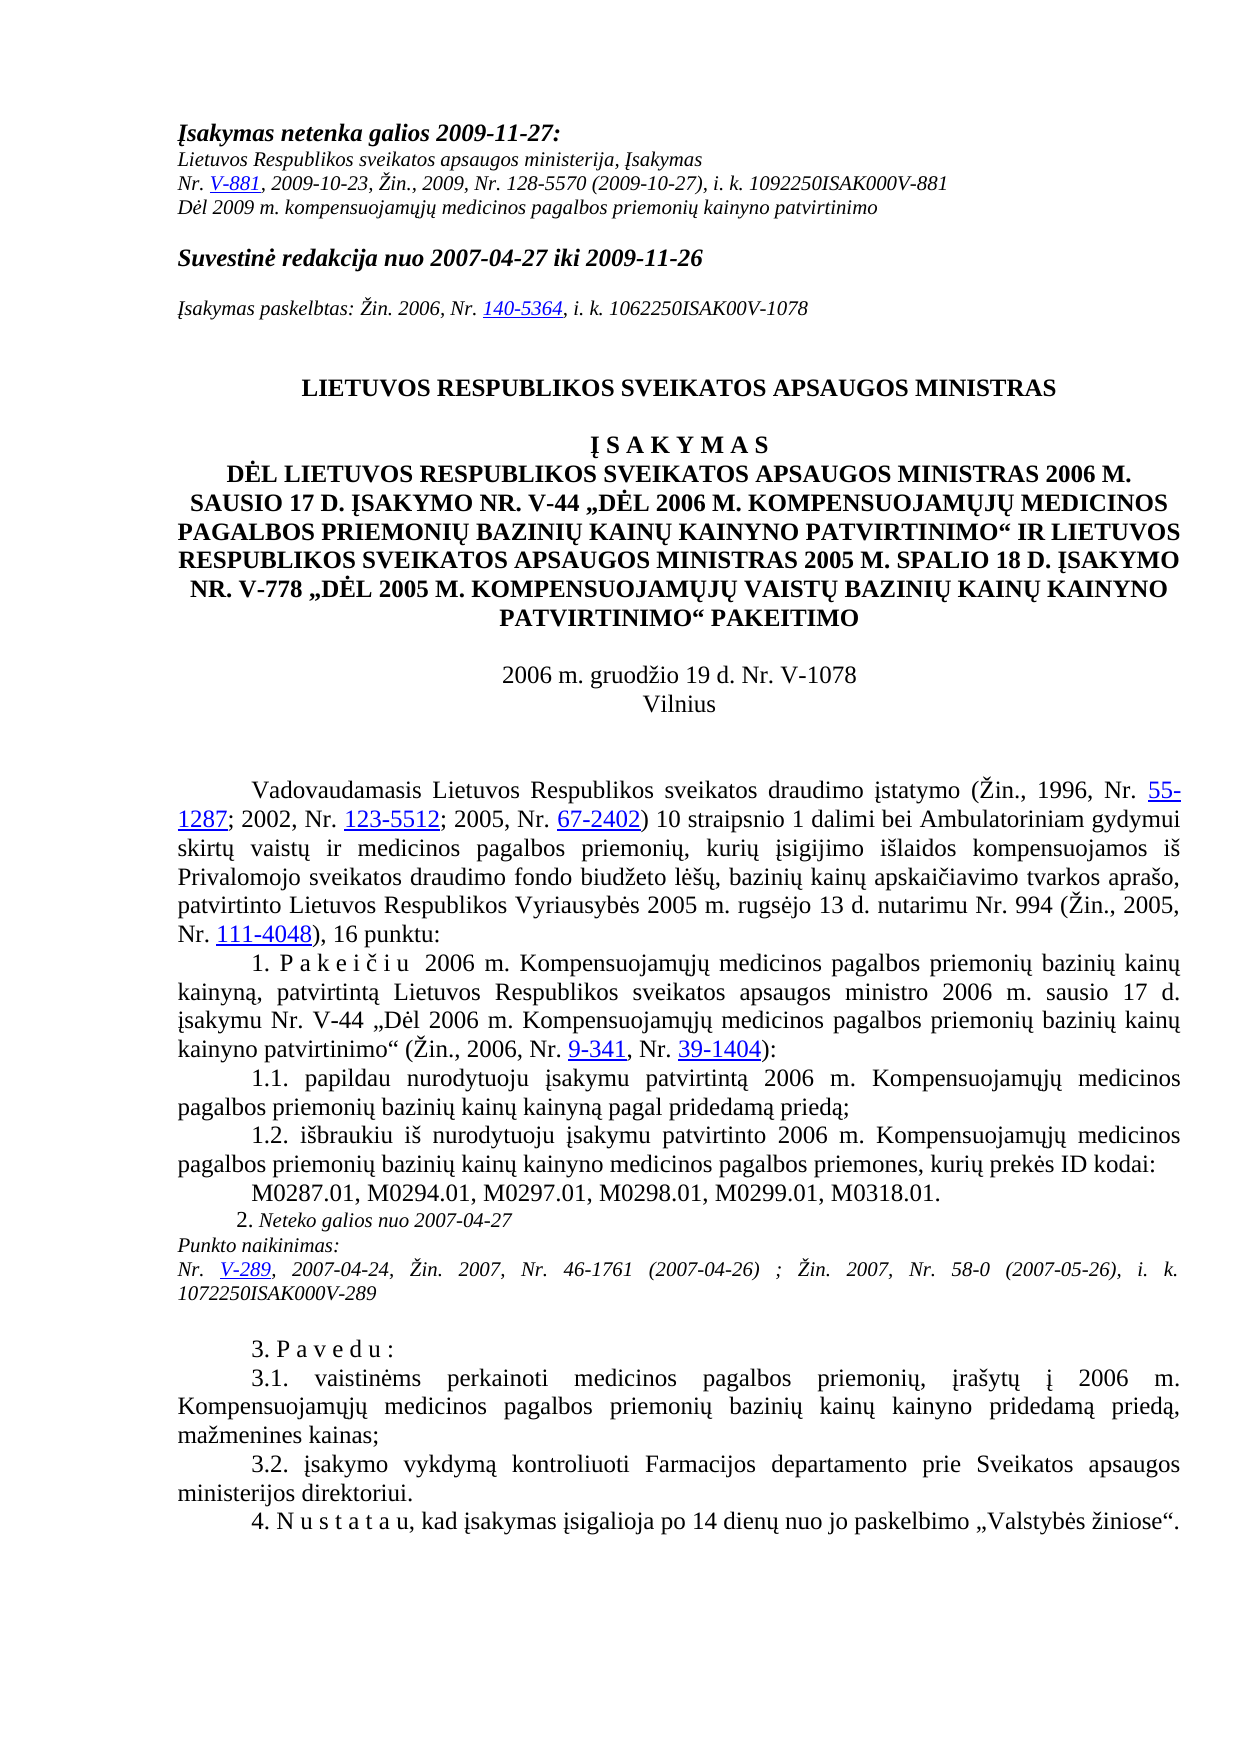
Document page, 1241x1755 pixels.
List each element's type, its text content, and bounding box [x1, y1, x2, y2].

text Vadovaudamasis Lietuvos Respublikos sveikatos draudimo įstatymo (Žin., 1996, Nr. 55-1287; 2002, Nr. 123-5512; 2005, Nr. 67-2402) 10 straipsnio 1 dalimi bei Ambulatoriniam gydymui skirtų vaistų ir medicinos pagalbos priemonių, kurių įsigijimo išlaidos kompensuojamos iš Privalomojo sveikatos draudimo fondo biudžeto lėšų, bazinių kainų apskaičiavimo tvarkos aprašo, patvirtinto Lietuvos Respublikos Vyriausybės 2005 m. rugsėjo 13 d. nutarimu Nr. 994 (Žin., 2005, Nr. 111-4048), 16 punktu: [177, 775, 1181, 948]
text 2006 m. gruodžio 19 d. Nr. V-1078 [177, 660, 1181, 689]
text Įsakymas netenka galios 2009-11-27: [177, 118, 1181, 147]
text Punkto naikinimas: [177, 1233, 1181, 1257]
text Suvestinė redakcija nuo 2007-04-27 iki 2009-11-26 [177, 243, 1181, 272]
text Įsakymas paskelbtas: Žin. 2006, Nr. 140-5364, i. k. 1062250ISAK00V-1078 [177, 296, 1181, 320]
text 2. Neteko galios nuo 2007-04-27 [177, 1207, 1181, 1233]
text Vilnius [177, 689, 1181, 718]
text 1.1. papildau nurodytuoju įsakymu patvirtintą 2006 m. Kompensuojamųjų medicinos pagalbos priemonių bazinių kainų kainyną pagal pridedamą priedą; [177, 1063, 1181, 1120]
text 4. Nustatau, kad įsakymas įsigalioja po 14 dienų nuo jo paskelbimo „Valstybės žiniose“. [177, 1506, 1181, 1535]
text 3.2. įsakymo vykdymą kontroliuoti Farmacijos departamento prie Sveikatos apsaugos ministerijos direktoriui. [177, 1449, 1181, 1506]
text LIETUVOS RESPUBLIKOS SVEIKATOS APSAUGOS MINISTRAS [177, 373, 1181, 402]
text Lietuvos Respublikos sveikatos apsaugos ministerija, Įsakymas [177, 147, 1181, 171]
text 3.1. vaistinėms perkainoti medicinos pagalbos priemonių, įrašytų į 2006 m. Kompensuojamųjų medicinos pagalbos priemonių bazinių kainų kainyno pridedamą priedą, mažmenines kainas; [177, 1363, 1181, 1449]
text 1. Pakeičiu 2006 m. Kompensuojamųjų medicinos pagalbos priemonių bazinių kainų kainyną, patvirtintą Lietuvos Respublikos sveikatos apsaugos ministro 2006 m. sausio 17 d. įsakymu Nr. V-44 „Dėl 2006 m. Kompensuojamųjų medicinos pagalbos priemonių bazinių kainų kainyno patvirtinimo“ (Žin., 2006, Nr. 9-341, Nr. 39-1404): [177, 948, 1181, 1063]
text DĖL LIETUVOS RESPUBLIKOS SVEIKATOS APSAUGOS MINISTRAS 2006 M. SAUSIO 17 D. ĮSAKYMO NR. V-44 „DĖL 2006 M. KOMPENSUOJAMŲJŲ MEDICINOS PAGALBOS PRIEMONIŲ BAZINIŲ KAINŲ KAINYNO PATVIRTINIMO“ IR LIETUVOS RESPUBLIKOS SVEIKATOS APSAUGOS MINISTRAS 2005 M. SPALIO 18 D. ĮSAKYMO NR. V-778 „DĖL 2005 M. KOMPENSUOJAMŲJŲ VAISTŲ BAZINIŲ KAINŲ KAINYNO PATVIRTINIMO“ PAKEITIMO [177, 459, 1181, 632]
text M0287.01, M0294.01, M0297.01, M0298.01, M0299.01, M0318.01. [177, 1178, 1181, 1207]
text Nr. V-881, 2009-10-23, Žin., 2009, Nr. 128-5570 (2009-10-27), i. k. 1092250ISAK000V-881 [177, 171, 1181, 195]
text Dėl 2009 m. kompensuojamųjų medicinos pagalbos priemonių kainyno patvirtinimo [177, 195, 1181, 219]
text Nr. V-289, 2007-04-24, Žin. 2007, Nr. 46-1761 (2007-04-26) ; Žin. 2007, Nr. 58-0 (2007-05-26), i. k. 1072250ISAK000V-289 [177, 1257, 1181, 1305]
text 1.2. išbraukiu iš nurodytuoju įsakymu patvirtinto 2006 m. Kompensuojamųjų medicinos pagalbos priemonių bazinių kainų kainyno medicinos pagalbos priemones, kurių prekės ID kodai: [177, 1120, 1181, 1178]
text Į S A K Y M A S [177, 430, 1181, 459]
text 3. Pavedu: [177, 1334, 1181, 1363]
